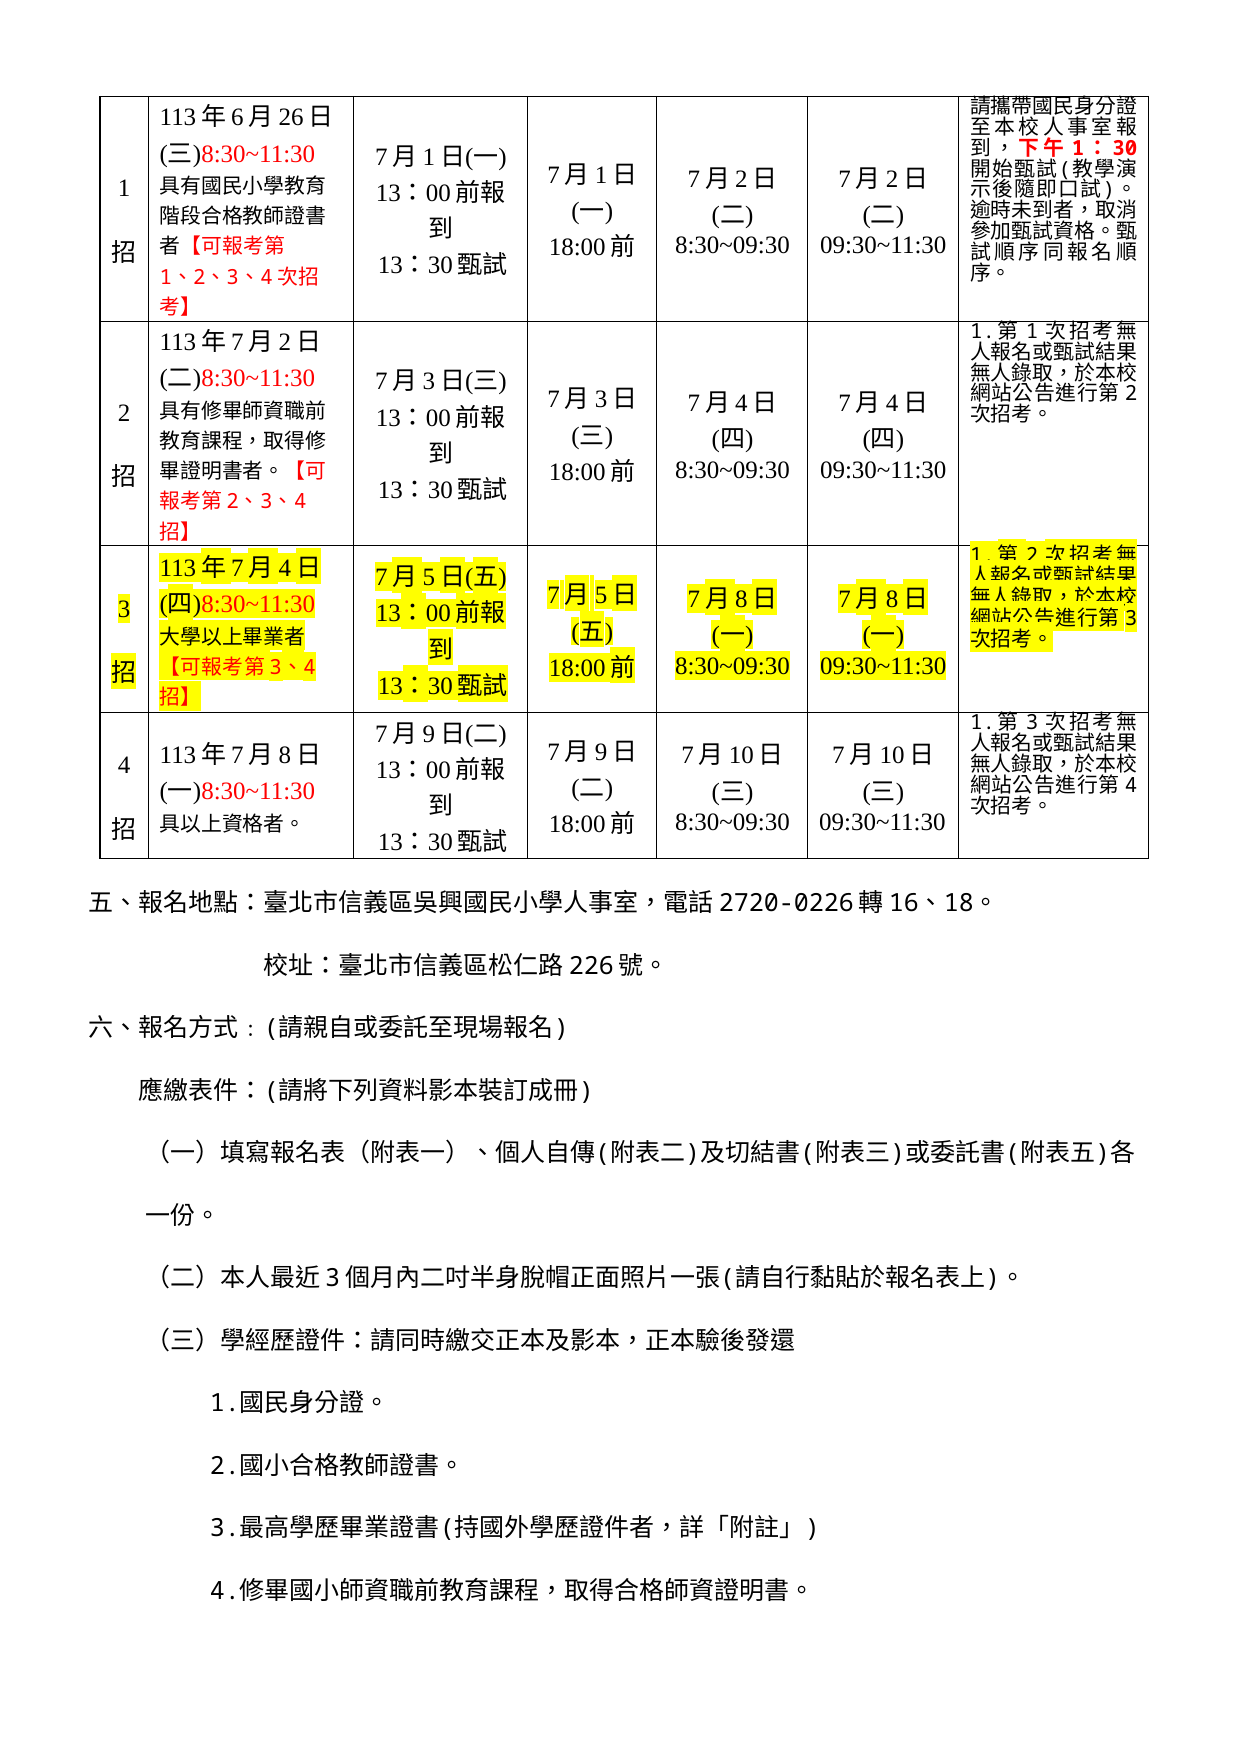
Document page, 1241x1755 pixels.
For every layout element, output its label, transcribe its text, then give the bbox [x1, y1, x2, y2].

table_cell 7月8日 (一) 8:30~09:30 [657, 546, 807, 712]
table_cell 7月5日(五) 13：00前報到 13：30甄試 [354, 546, 527, 712]
table_cell 7月4日 (四) 09:30~11:30 [808, 322, 958, 545]
text 3.最高學歷畢業證書(持國外學歷證件者，詳「附註」) [159, 1484, 1152, 1547]
table_cell 7月1日(一) 13：00前報到 13：30甄試 [354, 97, 527, 321]
text （三）學經歷證件：請同時繳交正本及影本，正本驗後發還 [145, 1297, 1152, 1359]
table_cell 113年7月8日 (一)8:30~11:30 具以上資格者。 [149, 713, 353, 858]
table_cell 7月8日 (一) 09:30~11:30 [808, 546, 958, 712]
table_cell 7月2日 (二) 8:30~09:30 [657, 97, 807, 321]
table_cell 4招 [101, 713, 148, 858]
table_cell 3招 [101, 546, 148, 712]
text （一）填寫報名表（附表一）、個人自傳(附表二)及切結書(附表三)或委託書(附表五)各一份。 [145, 1109, 1152, 1234]
table_cell 113年7月4日 (四)8:30~11:30 大學以上畢業者【可報考第3、4招】 [149, 546, 353, 712]
table_cell 7月3日 (三) 18:00前 [528, 322, 656, 545]
table_cell 2招 [101, 322, 148, 545]
table_cell 113年7月2日 (二)8:30~11:30 具有修畢師資職前教育課程，取得修畢證明書者。【可報考第2、3、4招】 [149, 322, 353, 545]
table_cell 7月2日 (二) 09:30~11:30 [808, 97, 958, 321]
table_cell 7月1日 (一) 18:00前 [528, 97, 656, 321]
text 1.國民身分證。 [159, 1359, 1152, 1422]
table_cell 7月10日 (三) 8:30~09:30 [657, 713, 807, 858]
table_cell 113年6月26日 (三)8:30~11:30 具有國民小學教育階段合格教師證書者【可報考第1、2、3、4次招考】 [149, 97, 353, 321]
table_cell 7月10日 (三) 09:30~11:30 [808, 713, 958, 858]
text （二）本人最近3個月內二吋半身脫帽正面照片一張(請自行黏貼於報名表上)。 [145, 1234, 1152, 1297]
text 六、報名方式﹕(請親自或委託至現場報名) [89, 984, 1152, 1047]
table_cell 7月9日(二) 13：00前報到 13：30甄試 [354, 713, 527, 858]
text 校址：臺北市信義區松仁路226號。 [264, 922, 1152, 984]
table_cell 7月5日 (五) 18:00前 [528, 546, 656, 712]
table_cell 1招 [101, 97, 148, 321]
table_cell 7月4日 (四) 8:30~09:30 [657, 322, 807, 545]
table_cell 1.第1次招考無人報名或甄試結果無人錄取，於本校網站公告進行第2次招考。 [959, 322, 1148, 545]
table_cell 7月3日(三) 13：00前報到 13：30甄試 [354, 322, 527, 545]
table_cell 7月9日 (二) 18:00前 [528, 713, 656, 858]
text 4.修畢國小師資職前教育課程，取得合格師資證明書。 [159, 1547, 1152, 1609]
text 應繳表件：(請將下列資料影本裝訂成冊) [139, 1047, 1152, 1109]
text 五、報名地點：臺北市信義區吳興國民小學人事室，電話2720-0226轉16、18。 [89, 859, 1152, 922]
table_cell 請攜帶國民身分證至本校人事室報到，下午1：30開始甄試(教學演示後隨即口試)。逾時未到者，取消參加甄試資格。甄試順序同報名順序。 [959, 97, 1148, 321]
table_cell 1.第2次招考無人報名或甄試結果無人錄取，於本校網站公告進行第3次招考。 [959, 546, 1148, 712]
text 2.國小合格教師證書。 [159, 1422, 1152, 1484]
table_cell 1.第3次招考無人報名或甄試結果無人錄取，於本校網站公告進行第4次招考。 [959, 713, 1148, 858]
